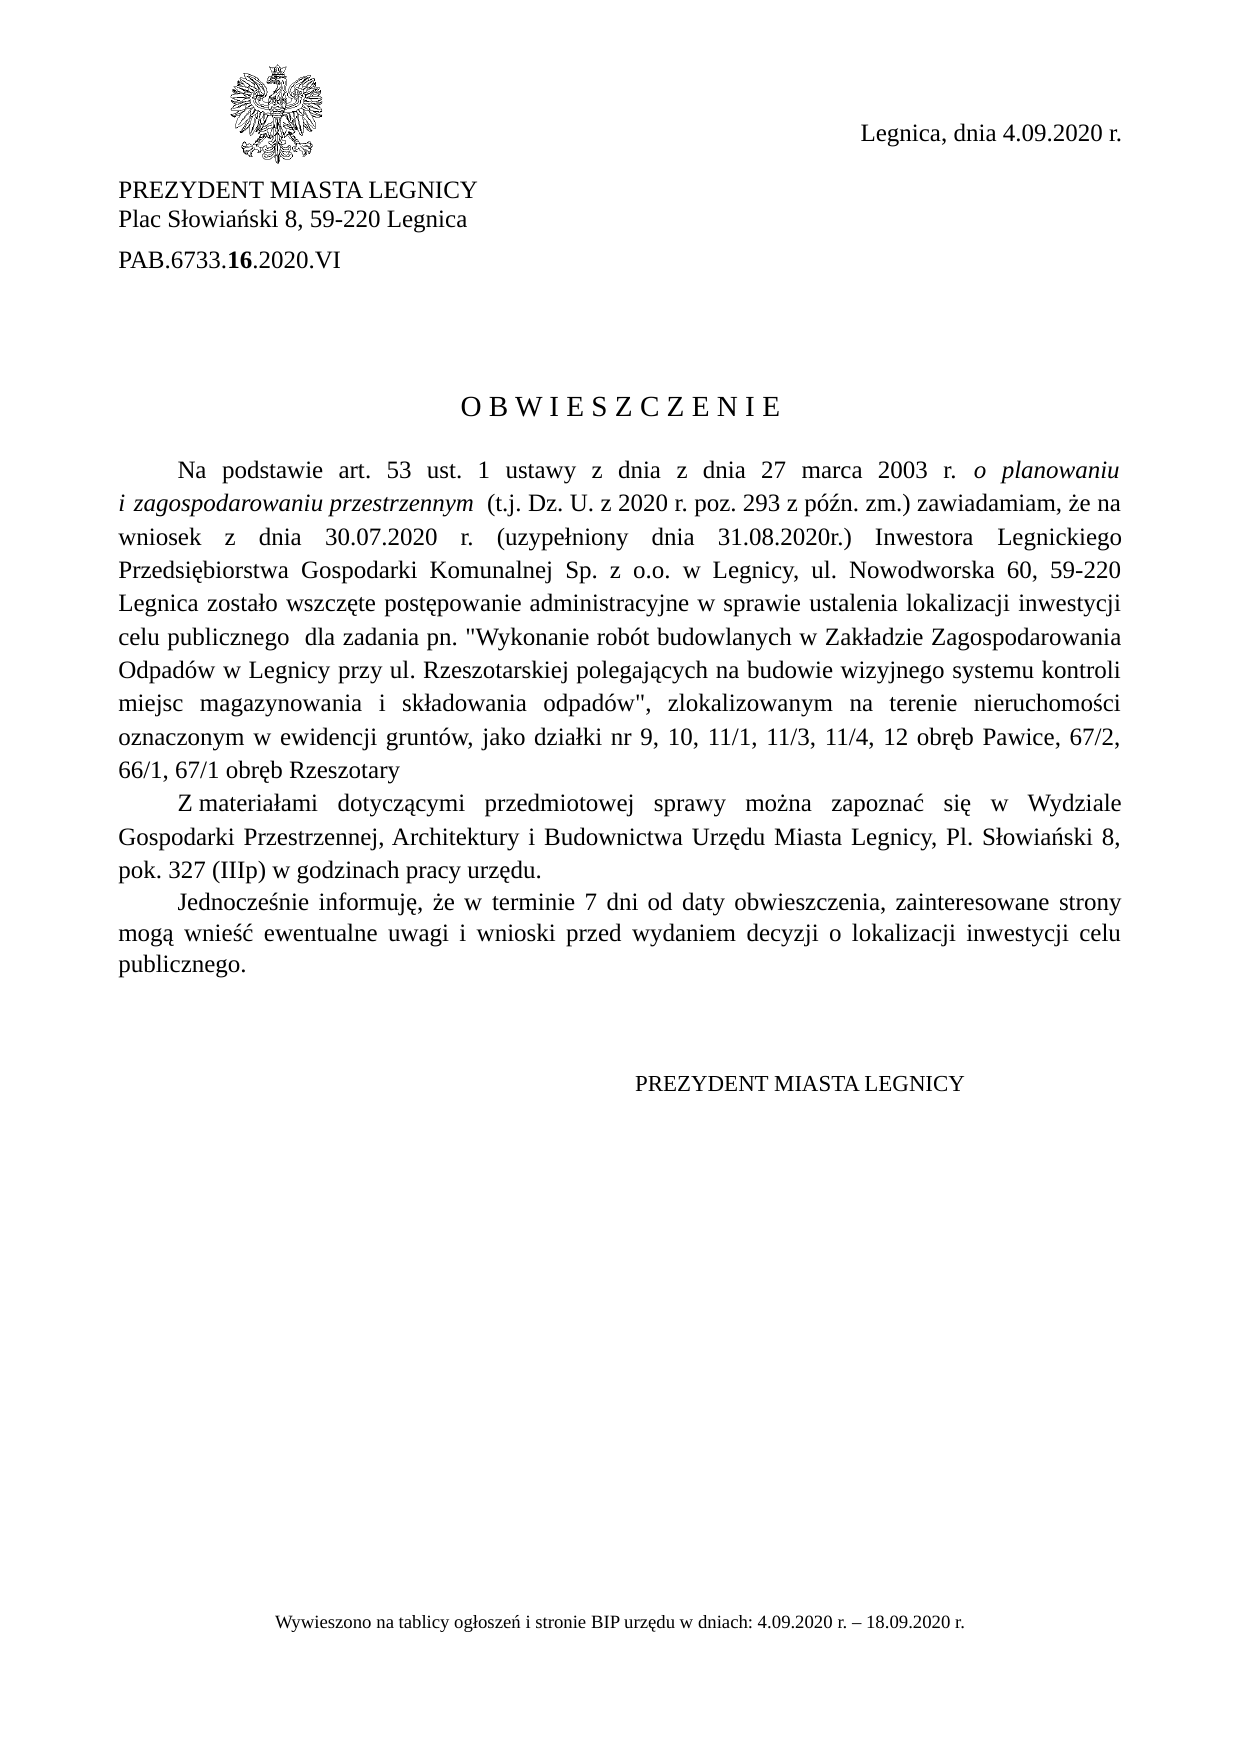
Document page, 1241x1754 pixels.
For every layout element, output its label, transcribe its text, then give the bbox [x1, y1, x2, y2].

text PREZYDENT MIASTA LEGNICY [118, 176, 1122, 204]
picture [230, 64, 323, 164]
text O B W I E S Z C Z E N I E [118, 389, 1122, 423]
text Plac Słowiański 8, 59-220 Legnica [118, 204, 1122, 233]
text [118, 118, 230, 147]
text PREZYDENT MIASTA LEGNICY [635, 1069, 1122, 1096]
text PAB.6733.16.2020.VI [118, 246, 1122, 274]
text Z materiałami dotyczącymi przedmiotowej sprawy można zapoznać się w Wydziale Gospodarki Przestrzennej, Architektury i Budownictwa Urzędu Miasta Legnicy, Pl. Słowiański 8, pok. 327 (IIIp) w godzinach pracy urzędu. [118, 785, 1122, 885]
text Wywieszono na tablicy ogłoszeń i stronie BIP urzędu w dniach: 4.09.2020 r. – 18.09.2020 r. [118, 1611, 1122, 1633]
text Na podstawie art. 53 ust. 1 ustawy z dnia z dnia 27 marca 2003 r. o planowaniu i zagospodarowaniu przestrzennym (t.j. Dz. U. z 2020 r. poz. 293 z późn. zm.) zawiadamiam, że na wniosek z dnia 30.07.2020 r. (uzypełniony dnia 31.08.2020r.) Inwestora Legnickiego Przedsiębiorstwa Gospodarki Komunalnej Sp. z o.o. w Legnicy, ul. Nowodworska 60, 59-220 Legnica zostało wszczęte postępowanie administracyjne w sprawie ustalenia lokalizacji inwestycji celu publicznego dla zadania pn. "Wykonanie robót budowlanych w Zakładzie Zagospodarowania Odpadów w Legnicy przy ul. Rzeszotarskiej polegających na budowie wizyjnego systemu kontroli miejsc magazynowania i składowania odpadów", zlokalizowanym na terenie nieruchomości oznaczonym w ewidencji gruntów, jako działki nr 9, 10, 11/1, 11/3, 11/4, 12 obręb Pawice, 67/2, 66/1, 67/1 obręb Rzeszotary [118, 452, 1122, 785]
text Legnica, dnia 4.09.2020 r. [323, 118, 1122, 147]
text Jednocześnie informuję, że w terminie 7 dni od daty obwieszczenia, zainteresowane strony mogą wnieść ewentualne uwagi i wnioski przed wydaniem decyzji o lokalizacji inwestycji celu publicznego. [118, 885, 1122, 979]
